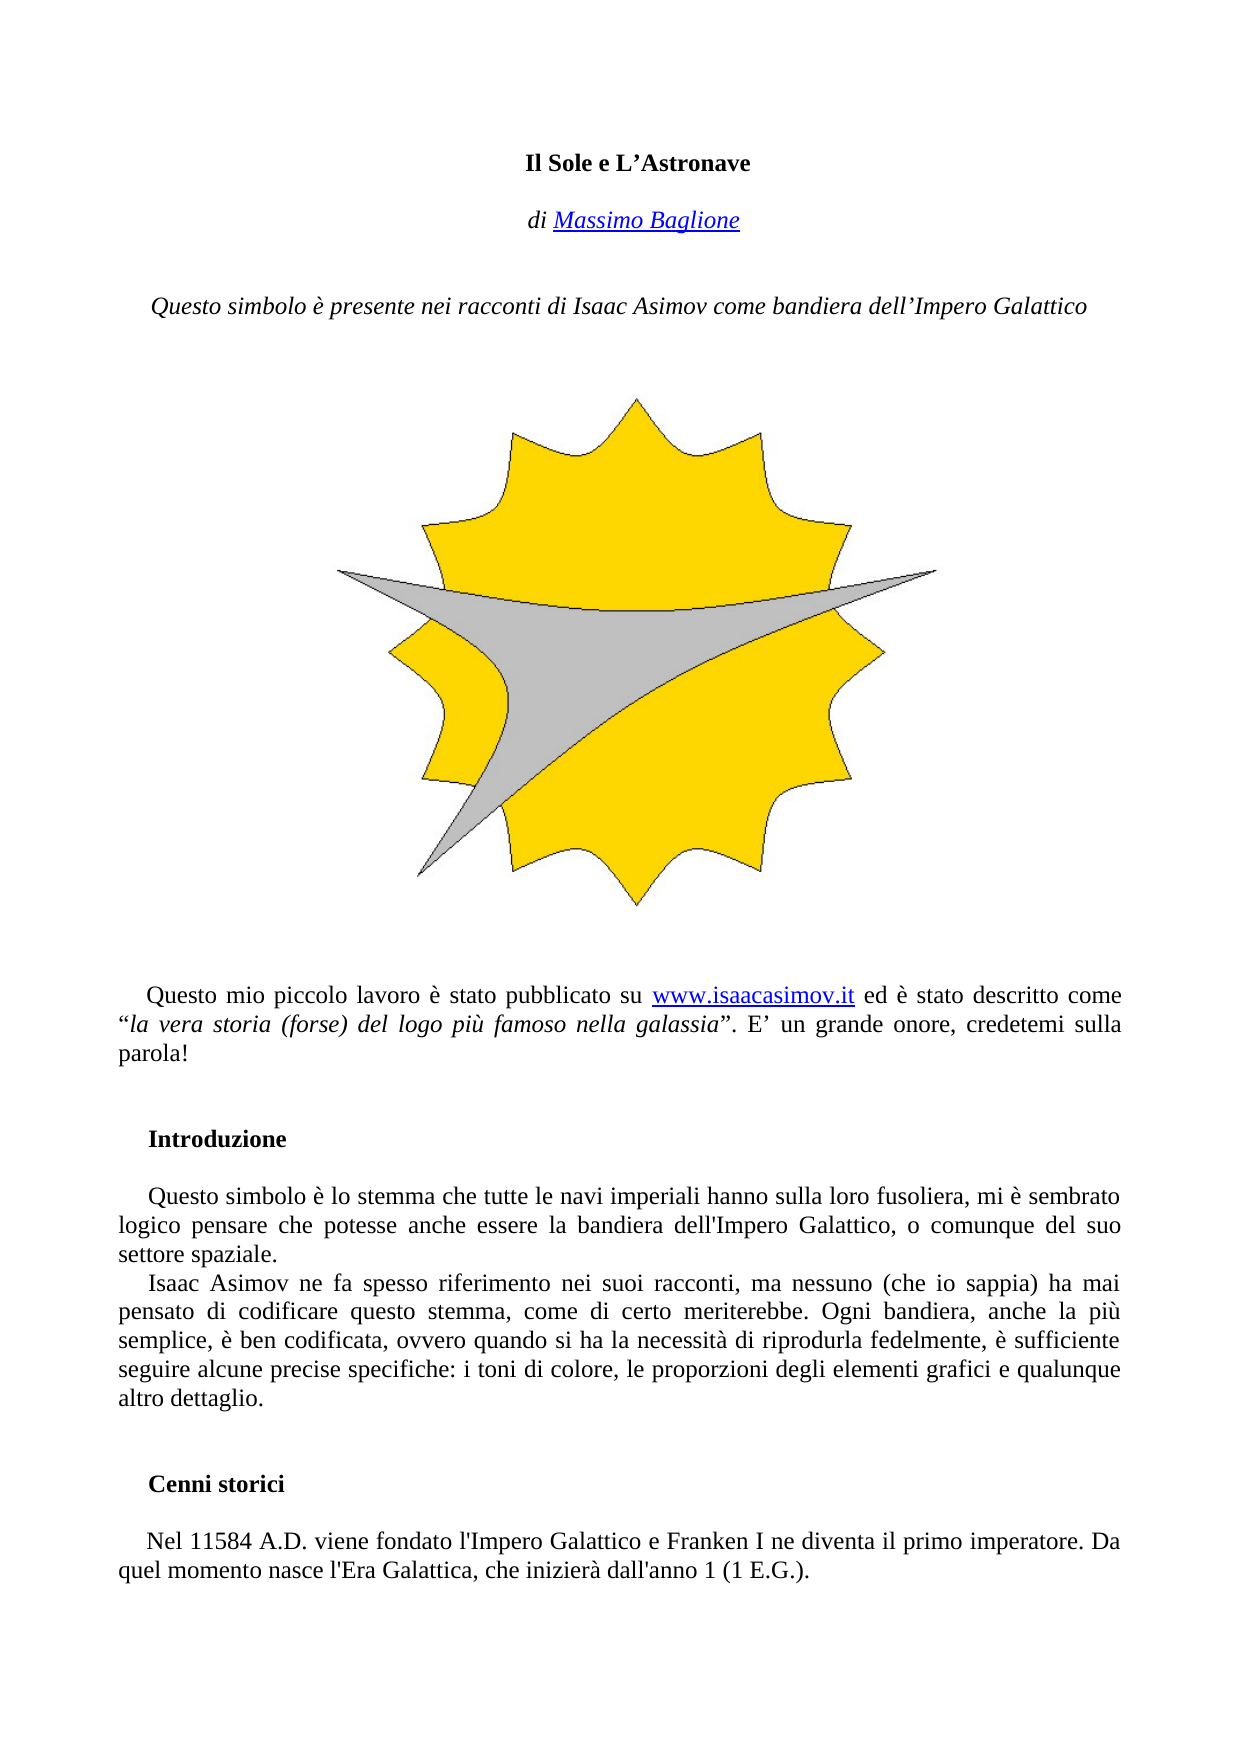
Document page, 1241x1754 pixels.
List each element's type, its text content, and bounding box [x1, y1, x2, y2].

text Isaac Asimov ne fa spesso riferimento nei suoi racconti, ma nessuno (che io sappia) ha mai pensato di codificare questo stemma, come di certo meriterebbe. Ogni bandiera, anche la più semplice, è ben codificata, ovvero quando si ha la necessità di riprodurla fedelmente, è sufficiente seguire alcune precise specifiche: i toni di colore, le proporzioni degli elementi grafici e qualunque altro dettaglio. [118, 1268, 1122, 1411]
subtitle Cenni storici [118, 1469, 1122, 1498]
text Questo simbolo è lo stemma che tutte le navi imperiali hanno sulla loro fusoliera, mi è sembrato logico pensare che potesse anche essere la bandiera dell'Impero Galattico, o comunque del suo settore spaziale. [118, 1181, 1122, 1268]
text Il Sole e L’Astronave [118, 148, 1122, 176]
picture [314, 357, 954, 943]
subtitle Introduzione [118, 1124, 1122, 1153]
text Nel 11584 A.D. viene fondato l'Impero Galattico e Franken I ne diventa il primo imperatore. Da quel momento nasce l'Era Galattica, che inizierà dall'anno 1 (1 E.G.). [118, 1526, 1122, 1584]
text Questo simbolo è presente nei racconti di Isaac Asimov come bandiera dell’Impero Galattico [118, 263, 1122, 320]
text Questo mio piccolo lavoro è stato pubblicato su www.isaacasimov.it ed è stato descritto come “la vera storia (forse) del logo più famoso nella galassia”. E’ un grande onore, credetemi sulla parola! [118, 980, 1122, 1066]
text di Massimo Baglione [118, 205, 1122, 234]
